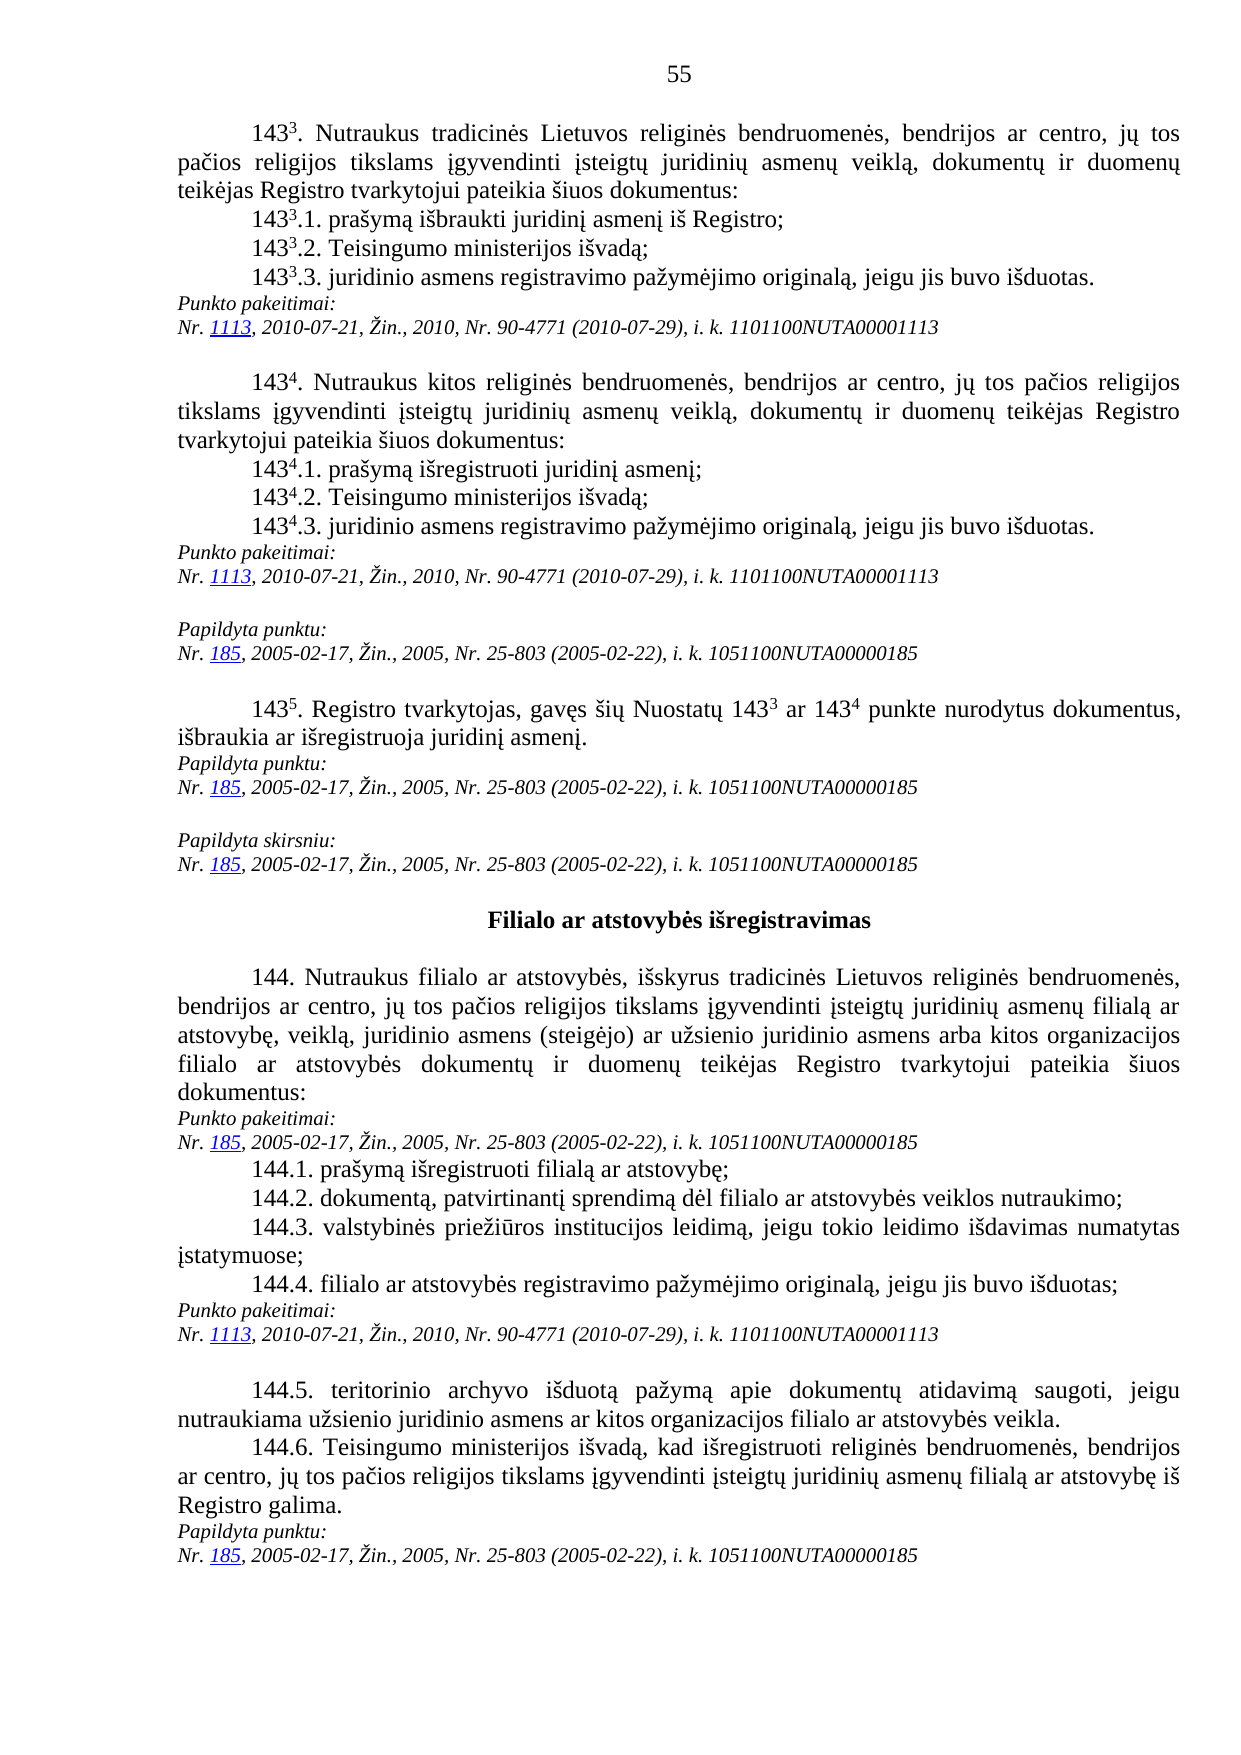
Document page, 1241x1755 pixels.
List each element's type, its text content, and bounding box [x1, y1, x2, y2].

text 1434.1. prašymą išregistruoti juridinį asmenį; [177, 454, 1181, 482]
text Nr. 185, 2005-02-17, Žin., 2005, Nr. 25-803 (2005-02-22), i. k. 1051100NUTA00000185 [177, 641, 1181, 665]
text Punkto pakeitimai: [177, 291, 1181, 315]
text Nr. 1113, 2010-07-21, Žin., 2010, Nr. 90-4771 (2010-07-29), i. k. 1101100NUTA00001113 [177, 315, 1181, 339]
text Nr. 185, 2005-02-17, Žin., 2005, Nr. 25-803 (2005-02-22), i. k. 1051100NUTA00000185 [177, 852, 1181, 876]
text Papildyta punktu: [177, 1519, 1181, 1543]
text 1433.1. prašymą išbraukti juridinį asmenį iš Registro; [177, 204, 1181, 233]
text Nr. 185, 2005-02-17, Žin., 2005, Nr. 25-803 (2005-02-22), i. k. 1051100NUTA00000185 [177, 1543, 1181, 1567]
text 1434.2. Teisingumo ministerijos išvadą; [177, 482, 1181, 511]
text 1435. Registro tvarkytojas, gavęs šių Nuostatų 1433 ar 1434 punkte nurodytus dokumentus, išbraukia ar išregistruoja juridinį asmenį. [177, 694, 1181, 751]
text 1434. Nutraukus kitos religinės bendruomenės, bendrijos ar centro, jų tos pačios religijos tikslams įgyvendinti įsteigtų juridinių asmenų veiklą, dokumentų ir duomenų teikėjas Registro tvarkytojui pateikia šiuos dokumentus: [177, 367, 1181, 454]
text 144.2. dokumentą, patvirtinantį sprendimą dėl filialo ar atstovybės veiklos nutraukimo; [177, 1183, 1181, 1212]
text Papildyta punktu: [177, 751, 1181, 775]
text Nr. 1113, 2010-07-21, Žin., 2010, Nr. 90-4771 (2010-07-29), i. k. 1101100NUTA00001113 [177, 564, 1181, 588]
text Nr. 185, 2005-02-17, Žin., 2005, Nr. 25-803 (2005-02-22), i. k. 1051100NUTA00000185 [177, 775, 1181, 799]
text Papildyta skirsniu: [177, 828, 1181, 852]
text 1433.3. juridinio asmens registravimo pažymėjimo originalą, jeigu jis buvo išduotas. [177, 262, 1181, 291]
text Punkto pakeitimai: [177, 1106, 1181, 1130]
text Nr. 1113, 2010-07-21, Žin., 2010, Nr. 90-4771 (2010-07-29), i. k. 1101100NUTA00001113 [177, 1322, 1181, 1346]
text Filialo ar atstovybės išregistravimas [177, 905, 1181, 934]
text Punkto pakeitimai: [177, 1298, 1181, 1322]
text 144.1. prašymą išregistruoti filialą ar atstovybę; [177, 1154, 1181, 1183]
text 144.3. valstybinės priežiūros institucijos leidimą, jeigu tokio leidimo išdavimas numatytas įstatymuose; [177, 1212, 1181, 1269]
text 144.6. Teisingumo ministerijos išvadą, kad išregistruoti religinės bendruomenės, bendrijos ar centro, jų tos pačios religijos tikslams įgyvendinti įsteigtų juridinių asmenų filialą ar atstovybę iš Registro galima. [177, 1432, 1181, 1519]
text Papildyta punktu: [177, 617, 1181, 641]
text 1434.3. juridinio asmens registravimo pažymėjimo originalą, jeigu jis buvo išduotas. [177, 511, 1181, 540]
text Nr. 185, 2005-02-17, Žin., 2005, Nr. 25-803 (2005-02-22), i. k. 1051100NUTA00000185 [177, 1130, 1181, 1154]
text 144.5. teritorinio archyvo išduotą pažymą apie dokumentų atidavimą saugoti, jeigu nutraukiama užsienio juridinio asmens ar kitos organizacijos filialo ar atstovybės veikla. [177, 1375, 1181, 1432]
text 144.4. filialo ar atstovybės registravimo pažymėjimo originalą, jeigu jis buvo išduotas; [177, 1269, 1181, 1298]
text Punkto pakeitimai: [177, 540, 1181, 564]
text 144. Nutraukus filialo ar atstovybės, išskyrus tradicinės Lietuvos religinės bendruomenės, bendrijos ar centro, jų tos pačios religijos tikslams įgyvendinti įsteigtų juridinių asmenų filialą ar atstovybę, veiklą, juridinio asmens (steigėjo) ar užsienio juridinio asmens arba kitos organizacijos filialo ar atstovybės dokumentų ir duomenų teikėjas Registro tvarkytojui pateikia šiuos dokumentus: [177, 962, 1181, 1106]
text 1433.2. Teisingumo ministerijos išvadą; [177, 233, 1181, 262]
text 1433. Nutraukus tradicinės Lietuvos religinės bendruomenės, bendrijos ar centro, jų tos pačios religijos tikslams įgyvendinti įsteigtų juridinių asmenų veiklą, dokumentų ir duomenų teikėjas Registro tvarkytojui pateikia šiuos dokumentus: [177, 118, 1181, 204]
